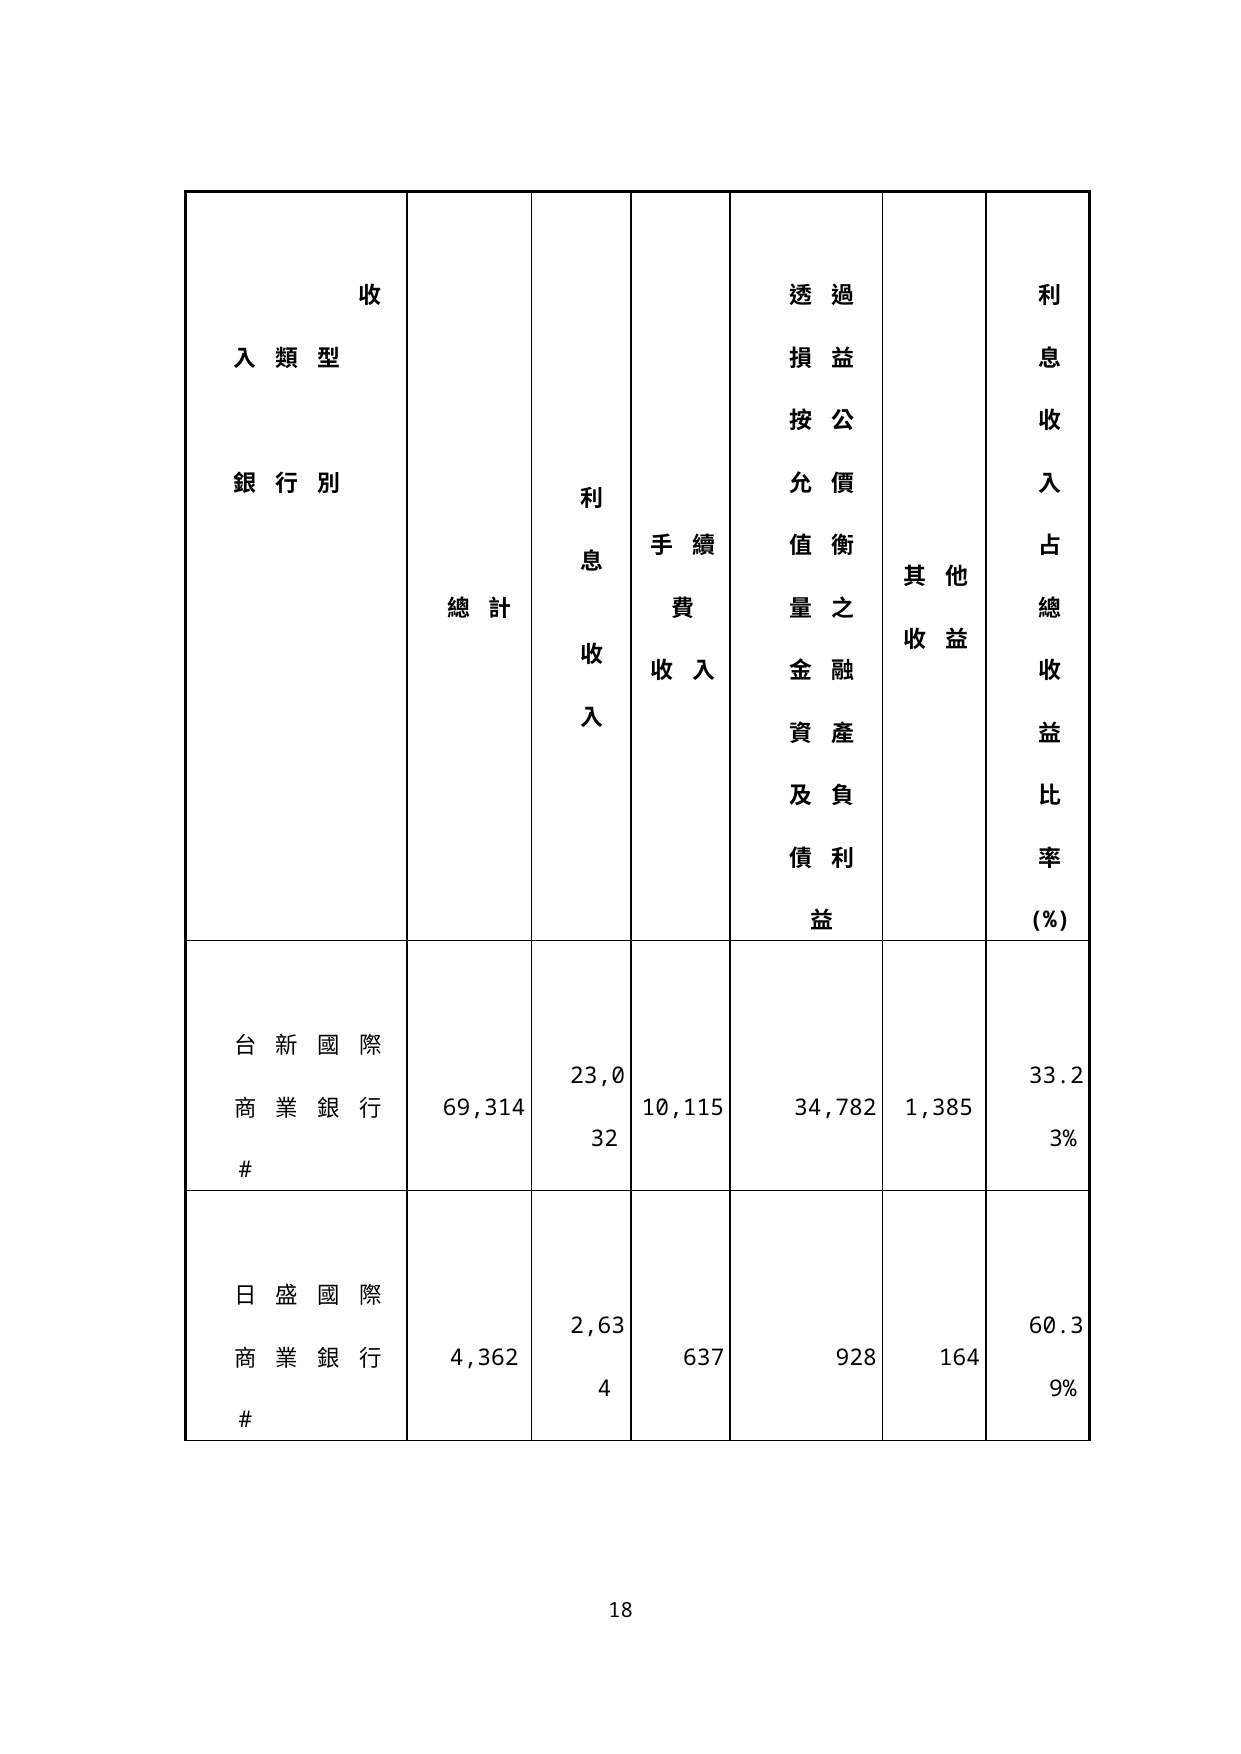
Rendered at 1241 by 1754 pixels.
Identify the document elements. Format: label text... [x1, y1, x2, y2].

table_cell 10,115 [632, 941, 729, 1189]
table_cell 1,385 [883, 941, 985, 1189]
table_header 手續費 收入 [632, 193, 729, 939]
table_header 總計 [408, 193, 531, 939]
table_cell 33.23% [987, 941, 1088, 1189]
table_cell 4,362 [408, 1191, 531, 1439]
table_cell 23,032 [532, 941, 630, 1189]
table_cell 2,634 [532, 1191, 630, 1439]
table_header 其他 收益 [883, 193, 985, 939]
table_cell 34,782 [731, 941, 882, 1189]
table_cell 637 [632, 1191, 729, 1439]
table_cell 日盛國際商業銀行# [187, 1191, 406, 1439]
table_cell 928 [731, 1191, 882, 1439]
table_cell 台新國際商業銀行# [187, 941, 406, 1189]
table_header 利息 收入 [532, 193, 630, 939]
table_cell 164 [883, 1191, 985, 1439]
table_header 收入類型 銀行別 [187, 193, 406, 939]
table_header 利息收入占總收益比率(%) [987, 193, 1088, 939]
table_cell 60.39% [987, 1191, 1088, 1439]
table_header 透過損益按公允價值衡量之金融資產及負債利益 [731, 193, 882, 939]
table_cell 69,314 [408, 941, 531, 1189]
